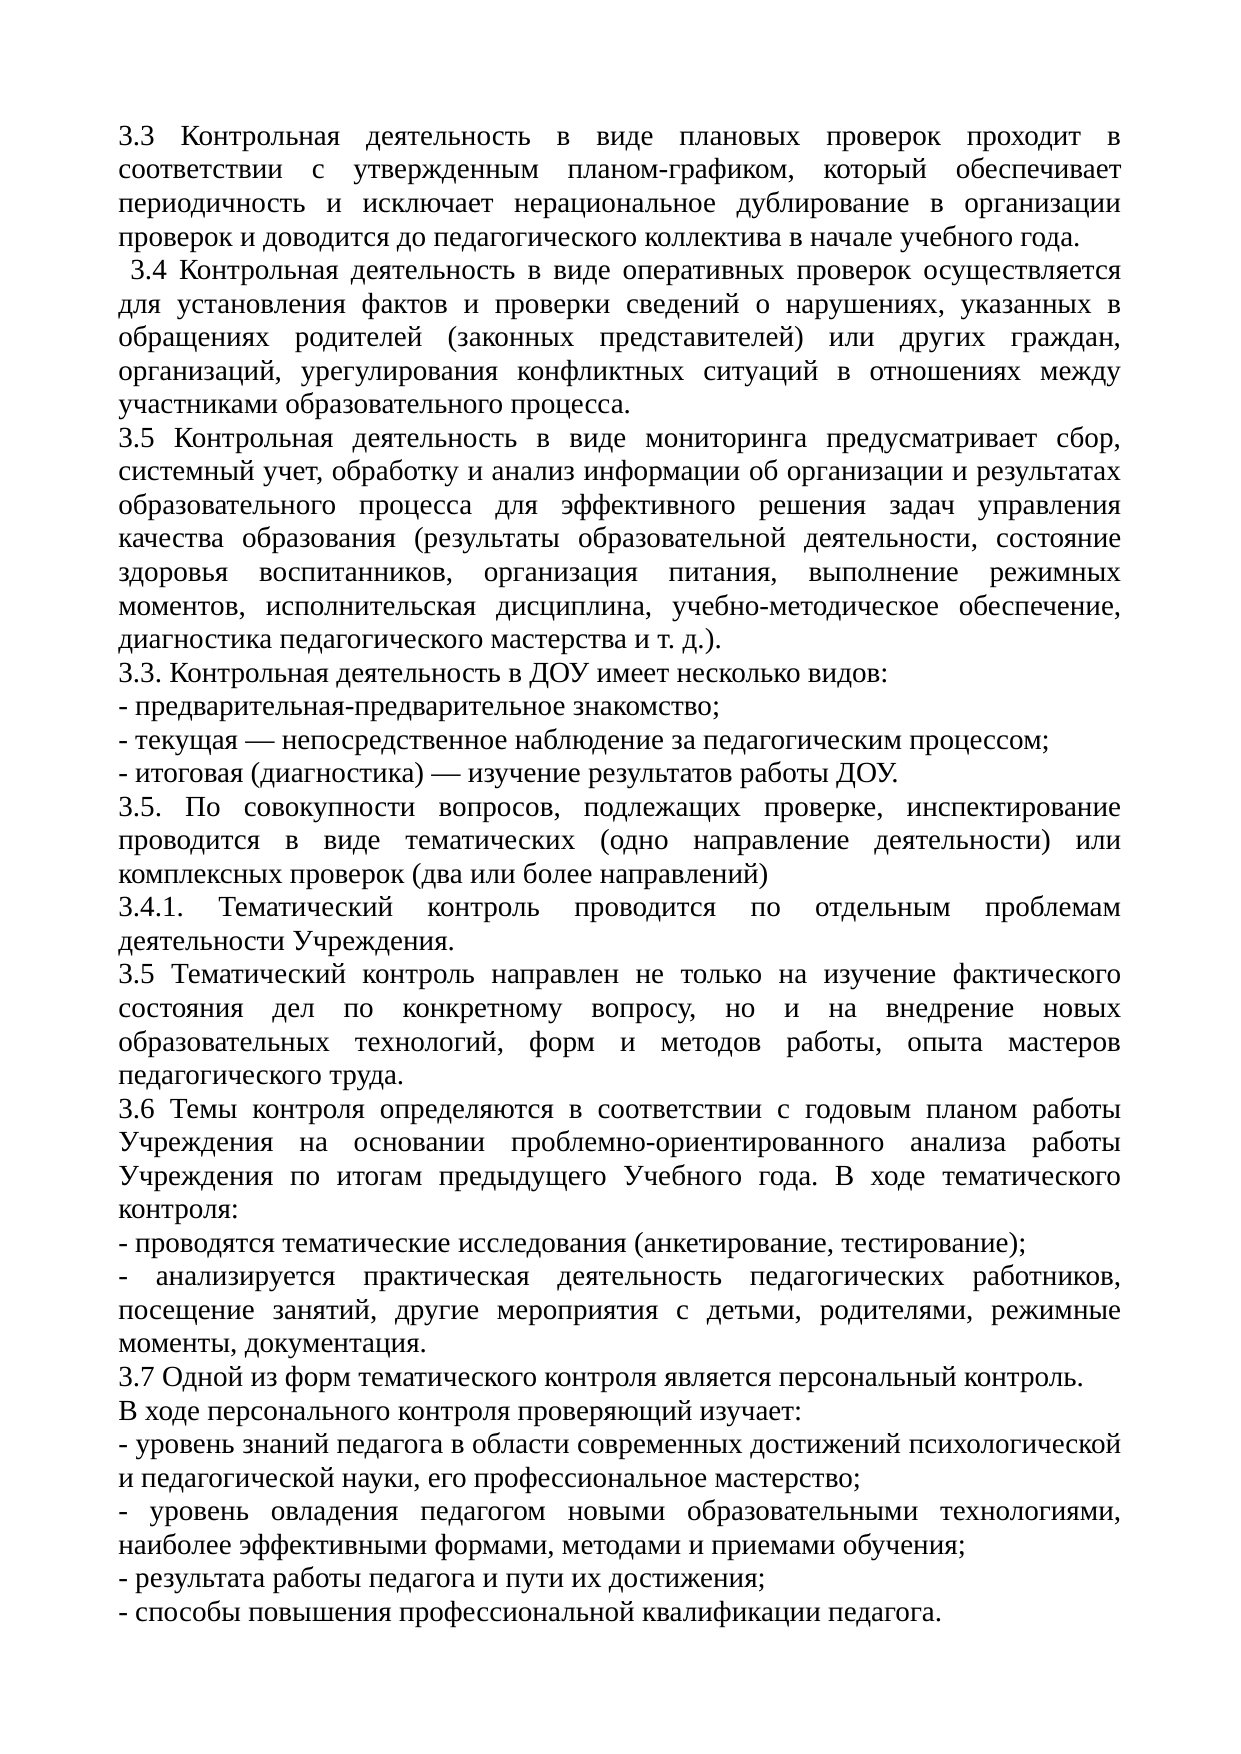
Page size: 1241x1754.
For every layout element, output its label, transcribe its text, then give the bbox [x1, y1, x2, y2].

text - уровень овладения педагогом новыми образовательными технологиями, наиболее эффективными формами, методами и приемами обучения; [118, 1493, 1122, 1560]
text 3.7 Одной из форм тематического контроля является персональный контроль. [118, 1359, 1122, 1393]
text - итоговая (диагностика) — изучение результатов работы ДОУ. [118, 755, 1122, 789]
text - результата работы педагога и пути их достижения; [118, 1560, 1122, 1594]
text 3.4.1. Тематический контроль проводится по отдельным проблемам деятельности Учреждения. [118, 889, 1122, 957]
text 3.3. Контрольная деятельность в ДОУ имеет несколько видов: [118, 655, 1122, 688]
text - анализируется практическая деятельность педагогических работников, посещение занятий, другие мероприятия с детьми, родителями, режимные моменты, документация. [118, 1258, 1122, 1359]
text - проводятся тематические исследования (анкетирование, тестирование); [118, 1225, 1122, 1258]
text 3.3 Контрольная деятельность в виде плановых проверок проходит в соответствии с утвержденным планом-графиком, который обеспечивает периодичность и исключает нерациональное дублирование в организации проверок и доводится до педагогического коллектива в начале учебного года. [118, 118, 1122, 252]
text 3.5 Тематический контроль направлен не только на изучение фактического состояния дел по конкретному вопросу, но и на внедрение новых образовательных технологий, форм и методов работы, опыта мастеров педагогического труда. [118, 957, 1122, 1091]
text - уровень знаний педагога в области современных достижений психологической и педагогической науки, его профессиональное мастерство; [118, 1426, 1122, 1493]
text 3.6 Темы контроля определяются в соответствии с годовым планом работы Учреждения на основании проблемно-ориентированного анализа работы Учреждения по итогам предыдущего Учебного года. В ходе тематического контроля: [118, 1091, 1122, 1225]
text 3.4 Контрольная деятельность в виде оперативных проверок осуществляется для установления фактов и проверки сведений о нарушениях, указанных в обращениях родителей (законных представителей) или других граждан, организаций, урегулирования конфликтных ситуаций в отношениях между участниками образовательного процесса. [118, 252, 1122, 420]
text - способы повышения профессиональной квалификации педагога. [118, 1594, 1122, 1627]
text В ходе персонального контроля проверяющий изучает: [118, 1393, 1122, 1426]
text - предварительная-предварительное знакомство; [118, 688, 1122, 722]
text - текущая — непосредственное наблюдение за педагогическим процессом; [118, 722, 1122, 755]
text 3.5 Контрольная деятельность в виде мониторинга предусматривает сбор, системный учет, обработку и анализ информации об организации и результатах образовательного процесса для эффективного решения задач управления качества образования (результаты образовательной деятельности, состояние здоровья воспитанников, организация питания, выполнение режимных моментов, исполнительская дисциплина, учебно-методическое обеспечение, диагностика педагогического мастерства и т. д.). [118, 420, 1122, 655]
text 3.5. По совокупности вопросов, подлежащих проверке, инспектирование проводится в виде тематических (одно направление деятельности) или комплексных проверок (два или более направлений) [118, 789, 1122, 889]
